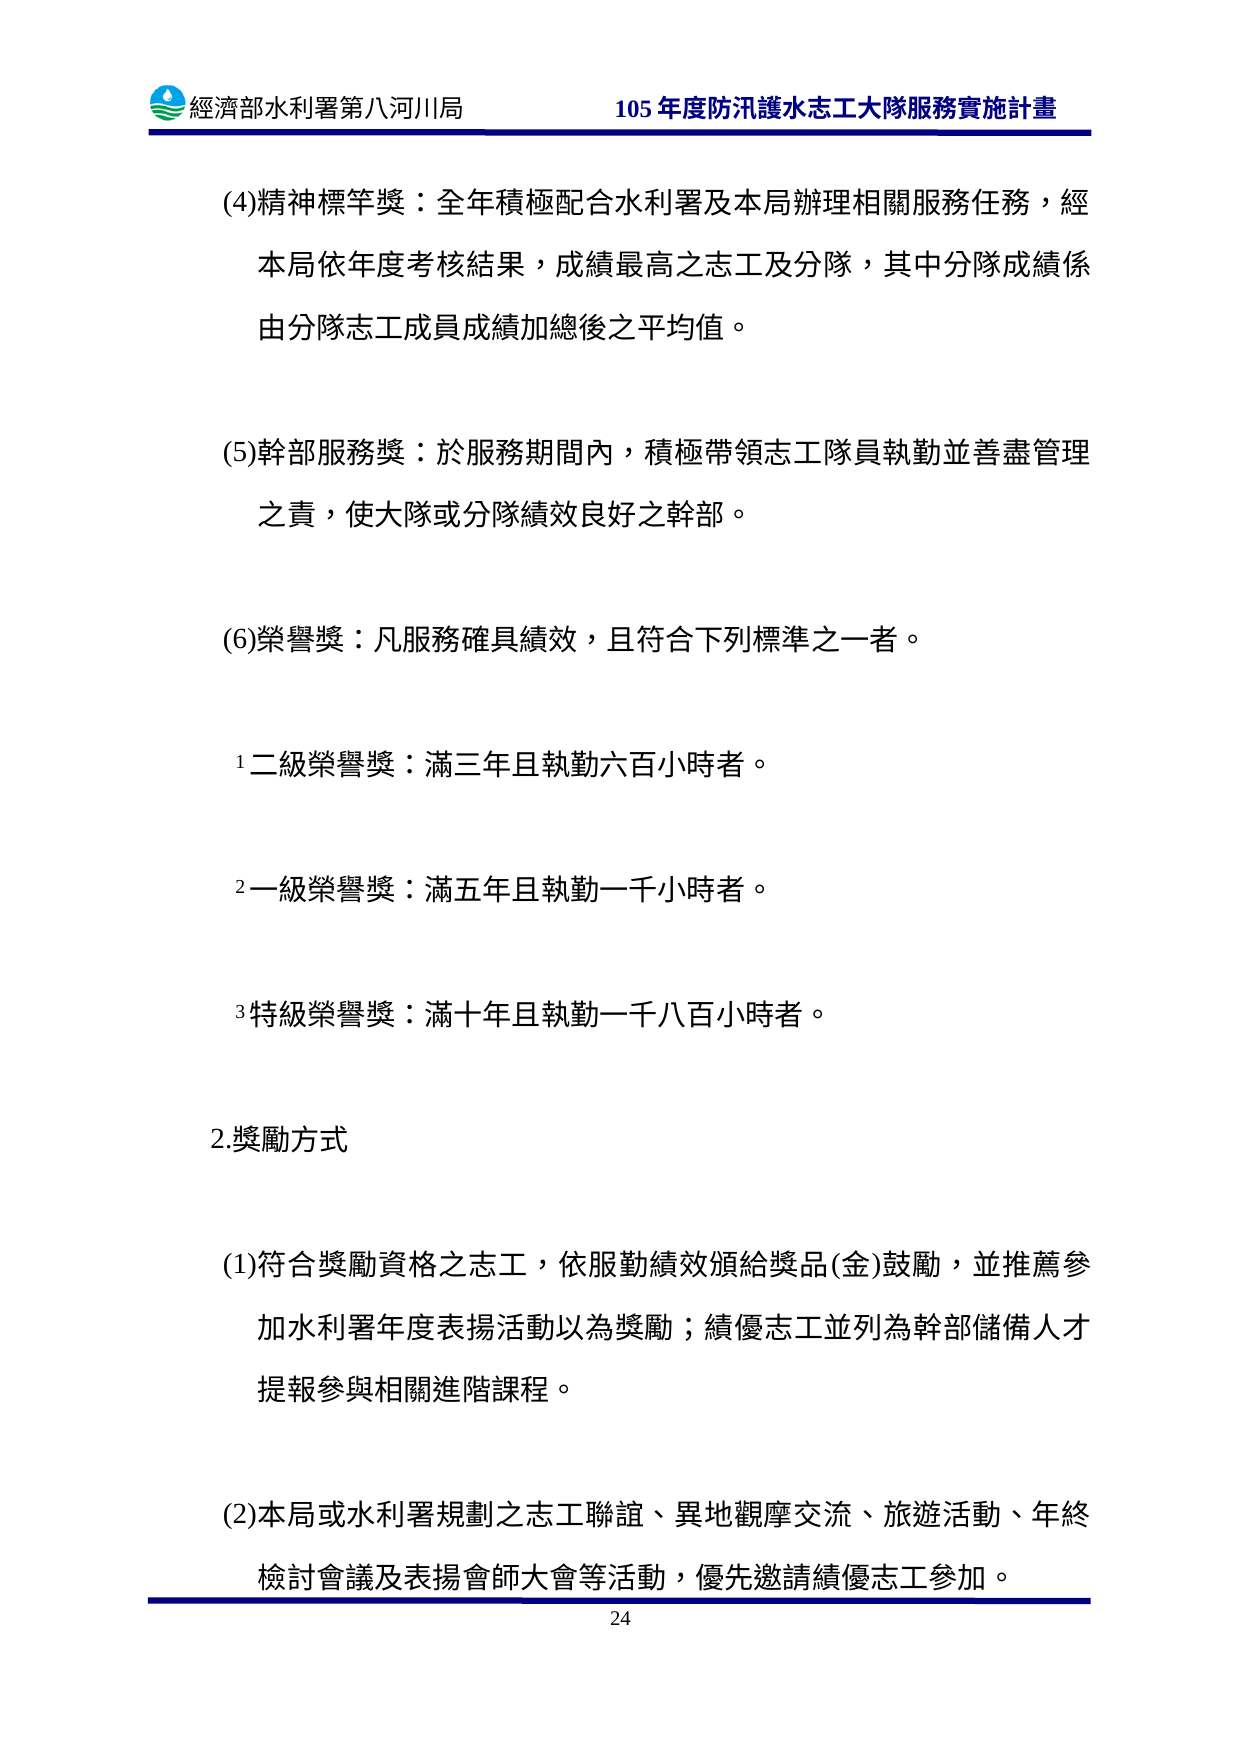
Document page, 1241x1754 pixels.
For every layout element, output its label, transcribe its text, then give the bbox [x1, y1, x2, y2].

text 2一級榮譽獎：滿五年且執勤一千小時者。 [235, 846, 1092, 909]
text (1)符合獎勵資格之志工，依服勤績效頒給獎品(金)鼓勵，並推薦參加水利署年度表揚活動以為獎勵；績優志工並列為幹部儲備人才，提報參與相關進階課程。 [223, 1221, 1092, 1409]
text 1二級榮譽獎：滿三年且執勤六百小時者。 [235, 721, 1092, 784]
text 2.獎勵方式 [210, 1096, 1092, 1159]
text (5)幹部服務獎：於服務期間內，積極帶領志工隊員執勤並善盡管理之責，使大隊或分隊績效良好之幹部。 [223, 409, 1092, 534]
text (2)本局或水利署規劃之志工聯誼、異地觀摩交流、旅遊活動、年終檢討會議及表揚會師大會等活動，優先邀請績優志工參加。 [223, 1471, 1092, 1596]
text (4)精神標竿獎：全年積極配合水利署及本局辦理相關服務任務，經本局依年度考核結果，成績最高之志工及分隊，其中分隊成績係由分隊志工成員成績加總後之平均值。 [223, 159, 1092, 346]
text 3特級榮譽獎：滿十年且執勤一千八百小時者。 [235, 971, 1092, 1034]
text (6)榮譽獎：凡服務確具績效，且符合下列標準之一者。 [223, 596, 1092, 659]
